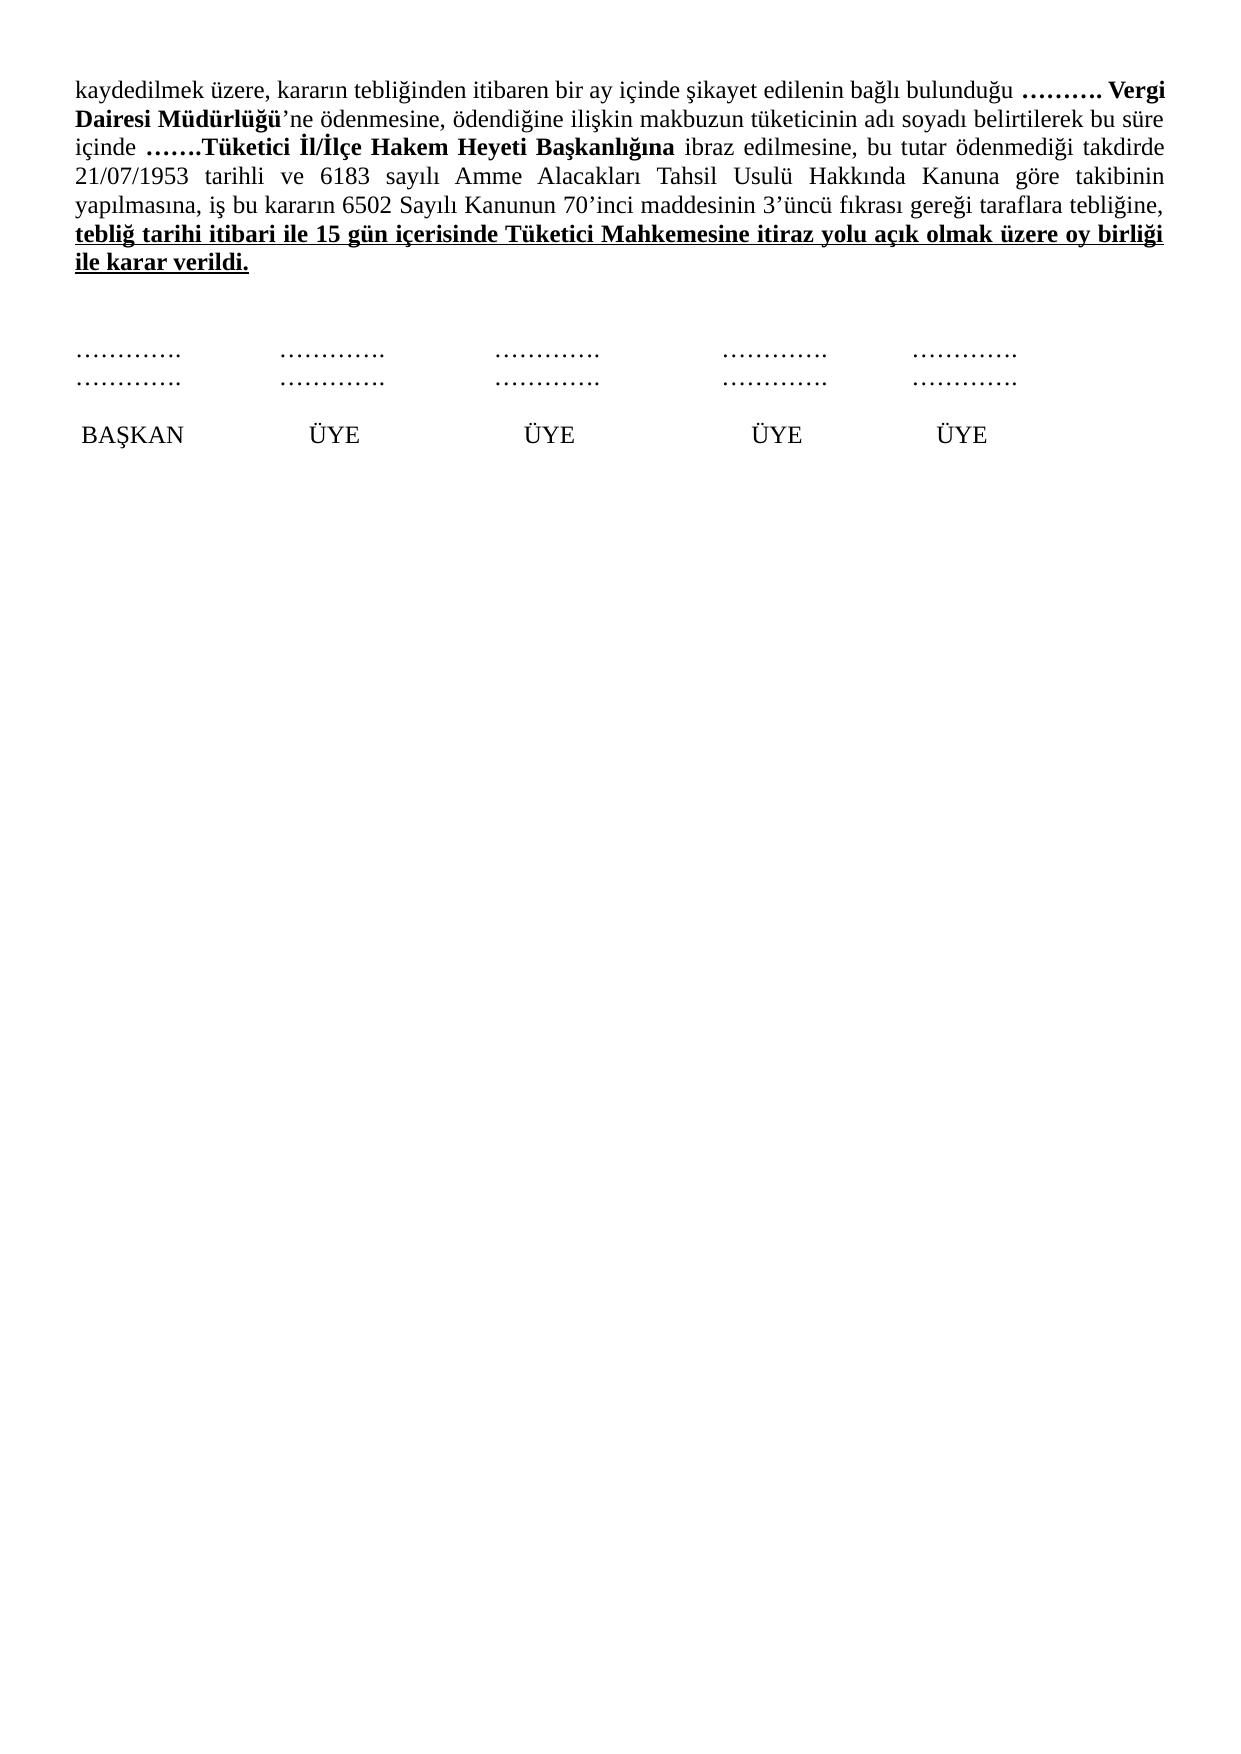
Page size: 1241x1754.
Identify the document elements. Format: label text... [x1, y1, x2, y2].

text BAŞKAN ÜYE ÜYE ÜYE ÜYE [75, 420, 1165, 449]
text …………. …………. …………. …………. …………. [75, 334, 1165, 362]
text kaydedilmek üzere, kararın tebliğinden itibaren bir ay içinde şikayet edilenin bağlı bulunduğu ………. Vergi Dairesi Müdürlüğü’ne ödenmesine, ödendiğine ilişkin makbuzun tüketicinin adı soyadı belirtilerek bu süre içinde …….Tüketici İl/İlçe Hakem Heyeti Başkanlığına ibraz edilmesine, bu tutar ödenmediği takdirde 21/07/1953 tarihli ve 6183 sayılı Amme Alacakları Tahsil Usulü Hakkında Kanuna göre takibinin yapılmasına, iş bu kararın 6502 Sayılı Kanunun 70’inci maddesinin 3’üncü fıkrası gereği taraflara tebliğine, tebliğ tarihi itibari ile 15 gün içerisinde Tüketici Mahkemesine itiraz yolu açık olmak üzere oy birliği ile karar verildi. [75, 75, 1165, 276]
text …………. …………. …………. …………. …………. [75, 362, 1165, 391]
